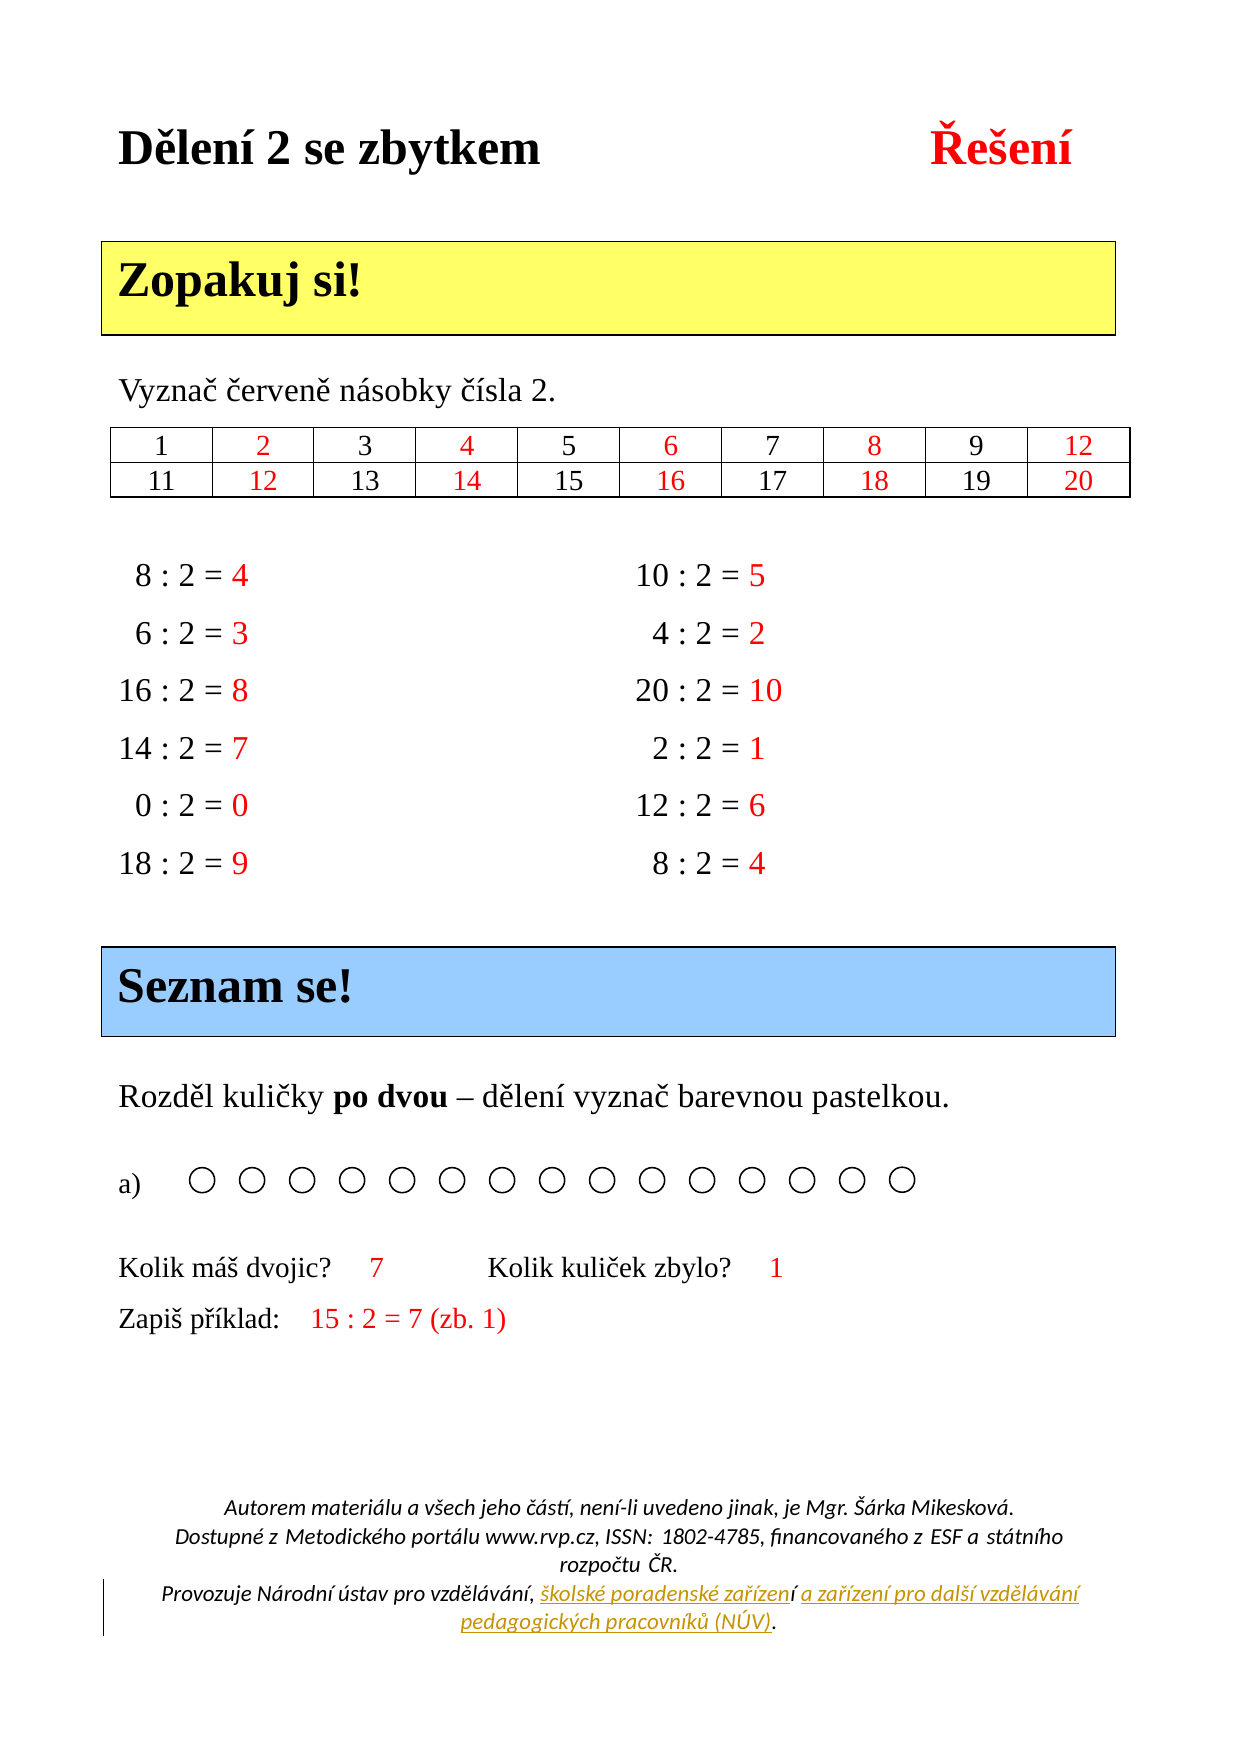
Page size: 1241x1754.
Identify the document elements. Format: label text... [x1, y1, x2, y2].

text 14 : 2 = 7 2 : 2 = 1 [118, 728, 1122, 766]
table_header 5 [518, 428, 619, 462]
table_cell 15 [518, 463, 619, 496]
table_cell 14 [416, 463, 517, 496]
table_header 9 [926, 428, 1027, 462]
text 8 : 2 = 4 10 : 2 = 5 [118, 555, 1122, 593]
table_header 6 [620, 428, 721, 462]
table_header 1 [111, 428, 212, 462]
text Zopakuj si! [117, 249, 1099, 307]
text 6 : 2 = 3 4 : 2 = 2 [118, 613, 1122, 651]
table_header 3 [314, 428, 415, 462]
table_header 7 [722, 428, 823, 462]
table_cell 18 [824, 463, 925, 496]
text Dělení 2 se zbytkem Řešení [118, 118, 1122, 176]
table_cell 11 [111, 463, 212, 496]
table_cell 17 [722, 463, 823, 496]
text 18 : 2 = 9 8 : 2 = 4 [118, 843, 1122, 881]
text Vyznač červeně násobky čísla 2. [118, 370, 1122, 408]
table_header 4 [416, 428, 517, 462]
table_cell 20 [1028, 463, 1129, 496]
table_header 8 [824, 428, 925, 462]
text Rozděl kuličky po dvou – dělení vyznač barevnou pastelkou. [118, 1076, 1122, 1114]
table_header 2 [213, 428, 313, 462]
text 0 : 2 = 0 12 : 2 = 6 [118, 785, 1122, 824]
text Seznam se! [117, 956, 1099, 1013]
text 16 : 2 = 8 20 : 2 = 10 [118, 670, 1122, 709]
table_cell 12 [213, 463, 313, 496]
text Kolik máš dvojic? 7 Kolik kuliček zbylo? 1 [118, 1251, 1122, 1284]
text a) [118, 1167, 1122, 1200]
table_cell 19 [926, 463, 1027, 496]
table_header 12 [1028, 428, 1129, 462]
table_cell 16 [620, 463, 721, 496]
table_cell 13 [314, 463, 415, 496]
text Zapiš příklad: 15 : 2 = 7 (zb. 1) [118, 1301, 1122, 1334]
